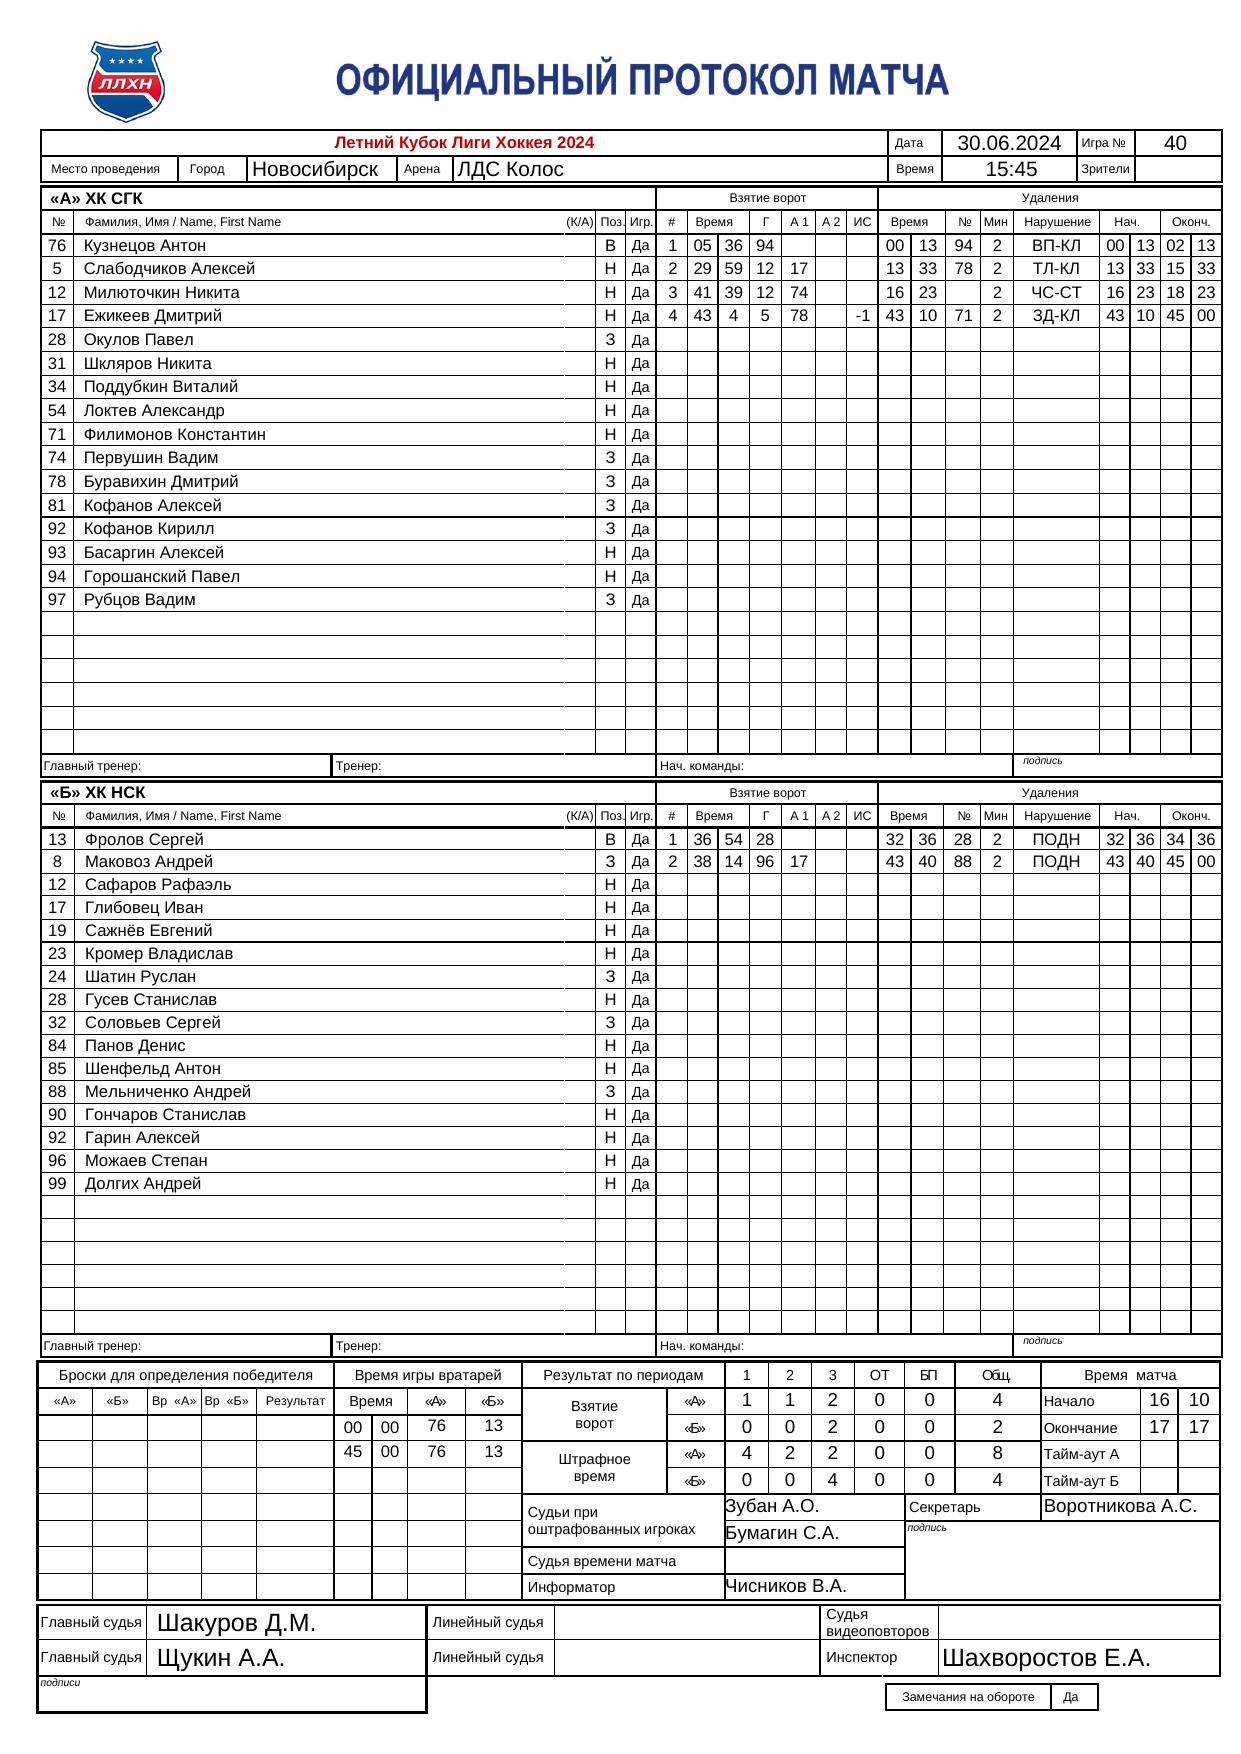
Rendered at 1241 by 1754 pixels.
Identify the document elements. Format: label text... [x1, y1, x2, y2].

table_cell [657, 1311, 687, 1333]
table_cell [1100, 1150, 1129, 1172]
table_cell [657, 1058, 687, 1079]
table_cell Оконч. [1161, 805, 1221, 826]
table_cell [1161, 470, 1190, 493]
table_cell З [596, 966, 625, 987]
table_cell Панов Денис [75, 1035, 564, 1057]
table_cell 32 [879, 829, 910, 849]
table_cell [816, 518, 846, 540]
table_cell [1014, 446, 1099, 469]
table_cell Шатин Руслан [75, 966, 564, 987]
table_cell [335, 1468, 371, 1493]
table_cell [373, 1547, 407, 1573]
table_cell [719, 1242, 749, 1264]
table_cell [1014, 1196, 1099, 1218]
table_cell [847, 943, 877, 964]
table_cell 23 [1131, 281, 1160, 303]
table_cell [816, 281, 846, 303]
table_cell [847, 829, 877, 849]
table_cell 31 [42, 352, 73, 374]
table_cell [657, 518, 687, 540]
table_cell Долгих Андрей [75, 1173, 564, 1195]
table_cell ПОДН [1014, 850, 1099, 872]
table_cell 4 [719, 305, 749, 327]
table_cell [912, 920, 943, 941]
table_cell [257, 1547, 333, 1573]
table_cell 3 [657, 281, 687, 303]
table_cell [750, 376, 781, 398]
table_cell ИС [847, 805, 877, 826]
table_cell [1100, 730, 1129, 753]
table_cell [981, 470, 1013, 493]
table_cell [1100, 683, 1129, 706]
table_cell [981, 1196, 1013, 1218]
table_cell [1100, 328, 1129, 351]
table_cell [657, 612, 687, 634]
table_cell Г [750, 805, 781, 826]
table_cell 2 [657, 257, 687, 280]
table_cell [565, 1081, 595, 1103]
table_cell [565, 1196, 595, 1218]
table_cell [782, 920, 815, 941]
table_cell 1 [726, 1389, 768, 1413]
table_cell [879, 1058, 910, 1079]
table_cell [1100, 1081, 1129, 1103]
table_cell 78 [42, 470, 73, 493]
table_cell [1192, 328, 1221, 351]
table_cell [74, 612, 564, 634]
table_cell [847, 565, 877, 587]
table_cell [1131, 518, 1160, 540]
table_cell 17 [1179, 1415, 1219, 1440]
table_cell [39, 1521, 92, 1546]
table_cell ЗД-КЛ [1014, 305, 1099, 327]
table_cell [1161, 1081, 1190, 1103]
table_cell 15 [1161, 257, 1190, 280]
table_cell 02 [1161, 235, 1190, 256]
table_cell 0 [726, 1415, 768, 1440]
table_cell Н [596, 257, 625, 280]
table_cell [373, 1494, 407, 1520]
table_cell 92 [42, 518, 73, 540]
table_cell [42, 1219, 74, 1241]
table_cell Да [626, 966, 655, 987]
table_cell «Б» [93, 1389, 147, 1413]
table_cell «А» [668, 1442, 724, 1467]
table_cell 4 [956, 1389, 1040, 1413]
table_cell [202, 1547, 256, 1573]
table_cell [1100, 1104, 1129, 1126]
table_cell [782, 446, 815, 469]
table_cell [596, 1288, 625, 1310]
table_cell 97 [42, 588, 73, 611]
table_cell [816, 235, 846, 256]
table_cell Да [626, 281, 655, 303]
table_cell Судьи при оштрафованных игроках [523, 1495, 724, 1546]
table_cell Да [626, 494, 655, 516]
table_cell [657, 1081, 687, 1103]
table_cell [1014, 1311, 1099, 1333]
table_cell [1192, 1104, 1221, 1126]
table_cell Штрафное время [523, 1442, 666, 1493]
table_cell [1014, 966, 1099, 987]
table_cell [944, 1035, 980, 1057]
table_cell [1014, 920, 1099, 941]
table_cell [565, 1173, 595, 1195]
table_cell Гончаров Станислав [75, 1104, 564, 1126]
table_cell 05 [688, 235, 717, 256]
table_cell [1014, 683, 1099, 706]
table_cell Кофанов Кирилл [74, 518, 564, 540]
table_cell [816, 1127, 846, 1149]
table_cell [42, 636, 73, 658]
table_cell [816, 257, 846, 280]
table_cell Окулов Павел [74, 328, 564, 351]
table_cell 88 [42, 1081, 74, 1103]
table_cell [946, 518, 980, 540]
table_cell [1161, 1196, 1190, 1218]
table_cell [912, 683, 945, 706]
table_cell Результат [257, 1389, 333, 1413]
table_header ОТ [855, 1363, 904, 1387]
table_cell [1100, 612, 1129, 634]
table_cell [1192, 966, 1221, 987]
table_cell [565, 1127, 595, 1149]
table_cell Сажнёв Евгений [75, 920, 564, 941]
table_cell [1100, 1196, 1129, 1218]
table_cell [688, 707, 717, 729]
table_cell [1131, 896, 1160, 918]
table_cell Окончание [1042, 1415, 1140, 1440]
table_cell [688, 896, 717, 918]
table_cell Оконч. [1161, 211, 1221, 233]
table_cell [726, 1548, 904, 1573]
table_cell [257, 1416, 333, 1440]
table_cell [688, 494, 717, 516]
table_cell [847, 1035, 877, 1057]
table_cell 00 [879, 235, 910, 256]
table_cell [912, 1311, 943, 1333]
table_cell «А» [668, 1389, 724, 1413]
table_cell 13 [466, 1441, 521, 1467]
table_cell [879, 707, 910, 729]
table_cell Мин [981, 805, 1013, 826]
table_cell Гусев Станислав [75, 989, 564, 1011]
table_cell подписи [39, 1677, 425, 1711]
table_header 30.06.2024 [943, 131, 1076, 155]
table_cell [1100, 423, 1129, 445]
table_cell [1161, 1012, 1190, 1033]
table_cell [816, 328, 846, 351]
table_cell [719, 1219, 749, 1241]
table_cell [719, 1265, 749, 1287]
table_cell [1014, 1127, 1099, 1149]
table_cell [657, 541, 687, 564]
table_cell [912, 518, 945, 540]
table_cell [565, 1058, 595, 1079]
table_cell 2 [812, 1415, 854, 1440]
table_cell [1100, 966, 1129, 987]
table_cell Н [596, 896, 625, 918]
table_cell 0 [855, 1442, 904, 1467]
table_cell [879, 376, 910, 398]
table_cell Нарушение [1014, 211, 1099, 233]
table_cell 33 [1192, 257, 1221, 280]
table_cell [719, 920, 749, 941]
table_cell [1192, 1127, 1221, 1149]
table_cell -1 [847, 305, 877, 327]
table_cell [1100, 565, 1129, 587]
table_cell [148, 1441, 201, 1467]
table_cell [596, 1242, 625, 1264]
table_cell Да [626, 1104, 655, 1126]
table_cell [981, 636, 1013, 658]
table_cell [912, 352, 945, 374]
table_cell [565, 423, 595, 445]
table_cell [879, 612, 910, 634]
table_cell 99 [42, 1173, 74, 1195]
table_cell [1161, 328, 1190, 351]
table_cell Буравихин Дмитрий [74, 470, 564, 493]
table_cell Н [596, 920, 625, 941]
table_cell [93, 1416, 147, 1440]
table_cell Соловьев Сергей [75, 1012, 564, 1033]
table_cell [657, 1012, 687, 1033]
table_cell [750, 707, 781, 729]
table_cell «А» [39, 1389, 92, 1413]
table_header Игра № [1078, 131, 1134, 155]
table_cell [42, 1311, 74, 1333]
table_cell Можаев Степан [75, 1150, 564, 1172]
table_cell [879, 565, 910, 587]
table_cell [74, 659, 564, 682]
table_cell Глибовец Иван [75, 896, 564, 918]
table_cell [912, 989, 943, 1011]
table_cell [782, 1012, 815, 1033]
table_cell [1131, 1150, 1160, 1172]
table_cell [1161, 1173, 1190, 1195]
table_cell [816, 1150, 846, 1172]
table_cell [1100, 1288, 1129, 1310]
table_cell [1192, 1081, 1221, 1103]
table_cell [1192, 1173, 1221, 1195]
table_cell [750, 1173, 781, 1195]
table_cell [1161, 896, 1190, 918]
table_cell [782, 1311, 815, 1333]
table_cell 38 [688, 850, 717, 872]
table_cell [1131, 423, 1160, 445]
table_cell Да [626, 423, 655, 445]
table_cell [946, 565, 980, 587]
table_cell [408, 1494, 465, 1520]
table_cell [1131, 1311, 1160, 1333]
table_cell [1100, 446, 1129, 469]
table_cell Сафаров Рафаэль [75, 874, 564, 895]
table_cell [1192, 423, 1221, 445]
table_cell [42, 683, 73, 706]
table_cell 12 [750, 257, 781, 280]
table_cell [1161, 1219, 1190, 1241]
table_cell 17 [782, 850, 815, 872]
table_cell [981, 1242, 1013, 1264]
table_cell 59 [719, 257, 749, 280]
table_cell ТЛ-КЛ [1014, 257, 1099, 280]
table_cell [688, 565, 717, 587]
table_cell Филимонов Константин [74, 423, 564, 445]
table_cell [782, 612, 815, 634]
table_cell [565, 1311, 595, 1333]
table_cell [688, 1173, 717, 1195]
table_cell Да [626, 1081, 655, 1103]
table_cell Н [596, 1150, 625, 1172]
table_header Результат по периодам [523, 1363, 724, 1387]
table_cell [782, 588, 815, 611]
table_cell Да [626, 305, 655, 327]
table_cell [847, 328, 877, 351]
table_cell [688, 730, 717, 753]
table_cell [565, 541, 595, 564]
table_cell Поз. [596, 805, 625, 826]
table_cell [596, 1219, 625, 1241]
table_cell [946, 470, 980, 493]
table_cell [912, 896, 943, 918]
table_cell 0 [905, 1442, 954, 1467]
table_cell [879, 423, 910, 445]
table_cell [750, 1127, 781, 1149]
table_cell [1100, 1265, 1129, 1287]
table_cell [1192, 659, 1221, 682]
table_cell [750, 494, 781, 516]
table_cell [688, 470, 717, 493]
table_cell [1100, 1035, 1129, 1057]
table_cell [946, 328, 980, 351]
table_cell [981, 376, 1013, 398]
table_cell [944, 989, 980, 1011]
table_cell [1100, 470, 1129, 493]
table_cell # [657, 805, 687, 826]
table_cell [981, 352, 1013, 374]
table_cell [879, 1311, 910, 1333]
table_cell [879, 920, 910, 941]
table_cell [75, 1219, 564, 1241]
table_cell [847, 850, 877, 872]
table_cell [93, 1441, 147, 1467]
table_cell 19 [42, 920, 74, 941]
table_cell [946, 683, 980, 706]
table_cell [626, 659, 655, 682]
table_cell Да [626, 943, 655, 964]
table_cell [750, 1219, 781, 1241]
table_header Дата [889, 131, 941, 155]
table_cell З [596, 470, 625, 493]
table_cell [816, 1104, 846, 1126]
table_cell «А» [408, 1389, 465, 1413]
table_cell Да [626, 1173, 655, 1195]
table_cell Шахворостов Е.А. [939, 1640, 1219, 1675]
table_cell [657, 636, 687, 658]
table_cell [688, 1081, 717, 1103]
table_cell [1100, 874, 1129, 895]
table_cell [1014, 1012, 1099, 1033]
table_cell [42, 659, 73, 682]
table_cell Начало [1042, 1389, 1140, 1413]
table_cell [657, 494, 687, 516]
table_cell [816, 446, 846, 469]
table_cell [981, 541, 1013, 564]
table_cell [688, 966, 717, 987]
table_cell 76 [408, 1441, 465, 1467]
table_cell [946, 494, 980, 516]
table_cell 2 [657, 850, 687, 872]
table_cell [1131, 588, 1160, 611]
table_cell 17 [782, 257, 815, 280]
table_cell [879, 1150, 910, 1172]
table_cell [847, 636, 877, 658]
table_cell [946, 636, 980, 658]
table_cell Да [626, 376, 655, 398]
table_cell Да [626, 328, 655, 351]
table_cell Да [626, 257, 655, 280]
table_cell [847, 989, 877, 1011]
table_cell [750, 518, 781, 540]
table_cell Игр. [626, 211, 655, 233]
table_cell [565, 1288, 595, 1310]
table_cell [816, 494, 846, 516]
table_cell [750, 989, 781, 1011]
table_cell [1192, 943, 1221, 964]
table_cell [912, 1012, 943, 1033]
table_cell [912, 636, 945, 658]
table_cell [1161, 588, 1190, 611]
table_cell [93, 1521, 147, 1546]
table_cell 13 [912, 235, 945, 256]
table_cell [879, 943, 910, 964]
table_cell Локтев Александр [74, 399, 564, 422]
table_cell [1131, 494, 1160, 516]
table_cell [782, 423, 815, 445]
table_cell [596, 659, 625, 682]
table_cell Тренер: [333, 1335, 655, 1356]
table_cell [1192, 1035, 1221, 1057]
table_cell З [596, 494, 625, 516]
table_cell [719, 565, 749, 587]
table_cell [946, 446, 980, 469]
table_cell [981, 1035, 1013, 1057]
table_cell [257, 1521, 333, 1546]
table_cell [750, 328, 781, 351]
table_cell [944, 896, 980, 918]
table_cell [750, 683, 781, 706]
table_cell Нач. [1100, 805, 1160, 826]
table_cell [912, 565, 945, 587]
table_cell [39, 1574, 92, 1599]
table_cell [750, 943, 781, 964]
table_cell [912, 1081, 943, 1103]
table_cell З [596, 1081, 625, 1103]
table_cell Арена [398, 157, 452, 181]
table_cell 2 [956, 1415, 1040, 1440]
table_cell [847, 612, 877, 634]
table_cell Инспектор [821, 1640, 938, 1675]
table_cell Время [688, 211, 749, 233]
table_cell [847, 659, 877, 682]
table_cell [847, 1219, 877, 1241]
table_header Взятие ворот [657, 188, 877, 209]
table_cell [565, 518, 595, 540]
table_cell [750, 1288, 781, 1310]
table_cell [1131, 1242, 1160, 1264]
table_cell [816, 423, 846, 445]
table_cell Нач. команды: [657, 1335, 1012, 1356]
table_cell [1014, 1058, 1099, 1079]
table_cell [75, 1242, 564, 1264]
table_cell [202, 1441, 256, 1467]
table_cell ПОДН [1014, 829, 1099, 849]
table_cell 43 [1100, 850, 1129, 872]
table_cell 13 [1192, 235, 1221, 256]
table_cell [981, 399, 1013, 422]
table_cell [750, 423, 781, 445]
table_cell [1131, 1219, 1160, 1241]
table_header «А» ХК СГК [42, 188, 655, 209]
table_cell [816, 1196, 846, 1218]
table_cell В [596, 235, 625, 256]
table_cell [74, 636, 564, 658]
table_cell Да [626, 518, 655, 540]
table_cell [879, 1288, 910, 1310]
table_cell [782, 518, 815, 540]
table_cell [74, 730, 564, 753]
table_cell [93, 1574, 147, 1599]
table_cell [912, 376, 945, 398]
table_cell «Б» [668, 1468, 724, 1493]
table_cell [912, 1173, 943, 1195]
table_cell Да [626, 399, 655, 422]
table_cell [750, 920, 781, 941]
table_cell [596, 707, 625, 729]
table_cell Да [626, 896, 655, 918]
table_cell 13 [42, 829, 74, 849]
table_cell 0 [855, 1415, 904, 1440]
table_cell 45 [1161, 305, 1190, 327]
table_cell [879, 1035, 910, 1057]
table_cell Время [335, 1389, 407, 1413]
table_cell Н [596, 1104, 625, 1126]
table_cell [816, 1012, 846, 1033]
table_cell [1161, 565, 1190, 587]
table_cell Н [596, 305, 625, 327]
table_cell [782, 1104, 815, 1126]
table_cell [912, 707, 945, 729]
table_cell [1161, 1242, 1190, 1264]
table_cell [912, 1242, 943, 1264]
table_cell [879, 636, 910, 658]
table_cell [981, 1219, 1013, 1241]
table_cell 12 [750, 281, 781, 303]
table_cell 2 [981, 235, 1013, 256]
table_cell [1161, 376, 1190, 398]
table_cell Да [626, 1127, 655, 1149]
table_cell Главный тренер: [42, 755, 330, 776]
table_cell Н [596, 352, 625, 374]
table_cell [1014, 565, 1099, 587]
table_cell [688, 1058, 717, 1079]
table_cell [1161, 423, 1190, 445]
table_cell [879, 683, 910, 706]
table_cell [879, 518, 910, 540]
table_cell [373, 1468, 407, 1493]
table_cell [816, 683, 846, 706]
table_cell [1192, 1012, 1221, 1033]
table_cell Поз. [596, 211, 625, 233]
table_cell Кузнецов Антон [74, 235, 564, 256]
table_cell [1100, 1127, 1129, 1149]
table_cell Информатор [523, 1575, 724, 1599]
table_cell [750, 446, 781, 469]
table_cell [1131, 707, 1160, 729]
table_cell Нач. [1100, 211, 1160, 233]
table_cell [1131, 1081, 1160, 1103]
table_cell [1179, 1468, 1219, 1493]
table_cell 00 [1192, 305, 1221, 327]
table_cell [816, 588, 846, 611]
table_cell [626, 1288, 655, 1310]
table_cell [912, 423, 945, 445]
table_cell 0 [855, 1468, 904, 1493]
table_cell [879, 1104, 910, 1126]
table_cell Да [626, 850, 655, 872]
table_cell [879, 352, 910, 374]
table_cell [39, 1416, 92, 1440]
table_cell [657, 470, 687, 493]
table_cell 28 [42, 989, 74, 1011]
table_cell [657, 966, 687, 987]
table_cell [74, 683, 564, 706]
table_cell [782, 636, 815, 658]
table_cell [816, 829, 846, 849]
table_cell [42, 612, 73, 634]
table_cell Н [596, 989, 625, 1011]
table_cell [1100, 352, 1129, 374]
table_cell [148, 1416, 201, 1440]
table_cell (К/А) [565, 211, 595, 233]
table_cell 93 [42, 541, 73, 564]
table_cell З [596, 850, 625, 872]
table_cell [1014, 1150, 1099, 1172]
table_cell 78 [782, 305, 815, 327]
table_cell [981, 588, 1013, 611]
table_cell [688, 541, 717, 564]
table_cell [657, 896, 687, 918]
table_cell [688, 1265, 717, 1287]
table_cell [1014, 588, 1099, 611]
table_cell [202, 1574, 256, 1599]
table_cell [912, 1150, 943, 1172]
table_cell [1192, 707, 1221, 729]
table_cell [816, 470, 846, 493]
table_cell 43 [879, 305, 910, 327]
table_cell [626, 683, 655, 706]
table_cell [596, 683, 625, 706]
table_cell [565, 257, 595, 280]
table_cell [944, 1173, 980, 1195]
table_cell [1192, 1058, 1221, 1079]
table_cell [408, 1468, 465, 1493]
table_cell [596, 1196, 625, 1218]
table_cell Судья времени матча [523, 1548, 724, 1573]
table_cell [719, 659, 749, 682]
table_cell Мельниченко Андрей [75, 1081, 564, 1103]
table_cell Время [688, 805, 749, 826]
table_cell [657, 659, 687, 682]
table_cell Секретарь [906, 1495, 1040, 1520]
table_cell А 2 [816, 211, 846, 233]
table_cell [847, 1127, 877, 1149]
table_cell [688, 1311, 717, 1333]
table_cell [555, 1640, 819, 1675]
table_cell [1131, 565, 1160, 587]
table_cell [688, 352, 717, 374]
table_cell Место проведения [42, 157, 177, 181]
table_cell [816, 399, 846, 422]
table_cell 36 [912, 829, 943, 849]
table_cell [1192, 494, 1221, 516]
table_cell [565, 683, 595, 706]
table_cell [912, 446, 945, 469]
table_cell [946, 423, 980, 445]
table_cell ИС [847, 211, 877, 233]
table_cell 32 [42, 1012, 74, 1033]
table_cell [565, 896, 595, 918]
table_cell [1192, 565, 1221, 587]
table_cell 2 [981, 281, 1013, 303]
table_cell [782, 1219, 815, 1241]
table_cell 4 [812, 1468, 854, 1493]
table_cell [816, 874, 846, 895]
table_cell [373, 1574, 407, 1599]
table_cell [657, 1150, 687, 1172]
table_cell [1161, 1311, 1190, 1333]
table_cell [1100, 399, 1129, 422]
table_cell [1192, 1219, 1221, 1241]
table_cell (К/А) [565, 805, 595, 826]
table_cell [816, 1081, 846, 1103]
table_cell [1014, 612, 1099, 634]
table_cell [816, 565, 846, 587]
table_cell 17 [42, 305, 73, 327]
table_cell [657, 1219, 687, 1241]
table_cell ЧС-СТ [1014, 281, 1099, 303]
table_cell [626, 612, 655, 634]
table_cell № [944, 805, 980, 826]
table_cell [944, 920, 980, 941]
table_cell [1192, 612, 1221, 634]
table_cell [565, 565, 595, 587]
table_cell [688, 989, 717, 1011]
table_cell Шенфельд Антон [75, 1058, 564, 1079]
table_cell [657, 399, 687, 422]
table_cell [1161, 943, 1190, 964]
table_cell [202, 1468, 256, 1493]
table_cell [847, 494, 877, 516]
table_cell [719, 470, 749, 493]
table_cell [257, 1441, 333, 1467]
table_cell [1131, 1288, 1160, 1310]
table_cell [657, 707, 687, 729]
table_cell [719, 328, 749, 351]
table_cell [782, 494, 815, 516]
table_cell [981, 328, 1013, 351]
table_cell [565, 399, 595, 422]
table_cell [981, 518, 1013, 540]
table_header Удаления [879, 188, 1221, 209]
table_cell 15:45 [943, 157, 1076, 181]
table_cell [782, 470, 815, 493]
table_cell [565, 1150, 595, 1172]
table_cell 96 [750, 850, 781, 872]
table_cell [1014, 636, 1099, 658]
table_cell [1192, 376, 1221, 398]
table_cell [847, 707, 877, 729]
table_cell [816, 896, 846, 918]
table_cell [981, 565, 1013, 587]
table_cell [719, 1012, 749, 1033]
table_cell 92 [42, 1127, 74, 1149]
table_cell [626, 1265, 655, 1287]
table_cell [626, 730, 655, 753]
table_cell [1131, 1104, 1160, 1126]
table_cell [879, 1012, 910, 1033]
table_cell [657, 1288, 687, 1310]
table_cell 18 [1161, 281, 1190, 303]
table_cell [750, 1081, 781, 1103]
table_cell [847, 470, 877, 493]
table_cell [657, 874, 687, 895]
table_cell 36 [1131, 829, 1160, 849]
table_cell [847, 920, 877, 941]
table_cell Н [596, 423, 625, 445]
table_cell [688, 874, 717, 895]
table_cell [688, 518, 717, 540]
table_cell 96 [42, 1150, 74, 1172]
table_cell 88 [944, 850, 980, 872]
table_cell Вр «Б» [202, 1389, 256, 1413]
table_cell 10 [1179, 1389, 1219, 1413]
table_cell [946, 588, 980, 611]
table_cell Шкляров Никита [74, 352, 564, 374]
table_cell [750, 730, 781, 753]
table_cell [1100, 989, 1129, 1011]
table_cell 33 [1131, 257, 1160, 280]
table_cell [981, 1265, 1013, 1287]
table_cell [1131, 352, 1160, 374]
table_cell Да [626, 874, 655, 895]
table_cell 2 [812, 1389, 854, 1413]
table_cell Да [626, 1058, 655, 1079]
table_cell 29 [688, 257, 717, 280]
table_cell «Б» [668, 1415, 724, 1440]
table_cell [912, 1104, 943, 1126]
table_cell [847, 1196, 877, 1218]
table_cell 40 [912, 850, 943, 872]
table_cell Рубцов Вадим [74, 588, 564, 611]
table_cell [750, 1265, 781, 1287]
table_cell [847, 874, 877, 895]
table_cell [719, 1311, 749, 1333]
table_cell [688, 1127, 717, 1149]
table_cell Бумагин С.А. [726, 1521, 904, 1546]
table_cell 76 [408, 1416, 465, 1440]
table_cell [879, 446, 910, 469]
table_header 2 [769, 1363, 811, 1387]
table_cell [816, 850, 846, 872]
table_cell [1192, 541, 1221, 564]
table_cell [847, 683, 877, 706]
table_cell [1179, 1441, 1219, 1467]
table_cell [657, 730, 687, 753]
table_cell [1131, 1012, 1160, 1033]
table_cell [912, 1035, 943, 1057]
table_cell [75, 1265, 564, 1287]
table_cell Фамилия, Имя / Name, First Name [74, 211, 565, 233]
table_cell 43 [879, 850, 910, 872]
table_cell Н [596, 1035, 625, 1057]
table_cell [1100, 943, 1129, 964]
table_cell [688, 588, 717, 611]
table_cell [1014, 1219, 1099, 1241]
table_cell [782, 1081, 815, 1103]
table_cell Взятие ворот [523, 1389, 666, 1440]
table_cell [847, 281, 877, 303]
table_cell [1014, 1173, 1099, 1195]
table_cell [555, 1606, 819, 1639]
table_cell Новосибирск [248, 157, 396, 181]
table_cell [719, 446, 749, 469]
table_cell [719, 730, 749, 753]
table_cell [39, 1441, 92, 1467]
table_cell [1100, 588, 1129, 611]
table_cell [981, 1311, 1013, 1333]
table_cell Линейный судья [428, 1606, 554, 1639]
table_cell [1131, 446, 1160, 469]
table_cell 34 [42, 376, 73, 398]
table_cell [1014, 328, 1099, 351]
table_cell [466, 1574, 521, 1599]
table_cell [782, 376, 815, 398]
table_cell Да [626, 1150, 655, 1172]
table_cell [719, 541, 749, 564]
table_cell [565, 281, 595, 303]
table_cell [981, 1150, 1013, 1172]
table_cell [719, 896, 749, 918]
table_cell [944, 1288, 980, 1310]
table_cell [1014, 730, 1099, 753]
table_cell А 2 [816, 805, 846, 826]
table_cell 4 [726, 1442, 768, 1467]
table_cell [565, 659, 595, 682]
table_cell [1192, 518, 1221, 540]
table_cell [1161, 1104, 1190, 1126]
table_cell [879, 1081, 910, 1103]
table_cell [596, 730, 625, 753]
table_cell 12 [42, 874, 74, 895]
table_cell [782, 1242, 815, 1264]
table_cell [944, 1081, 980, 1103]
table_cell [657, 1104, 687, 1126]
table_cell [816, 1288, 846, 1310]
table_cell [1131, 399, 1160, 422]
table_cell [688, 1242, 717, 1264]
table_cell [1192, 874, 1221, 895]
table_cell 74 [782, 281, 815, 303]
table_cell [946, 399, 980, 422]
table_cell 8 [956, 1442, 1040, 1467]
table_cell [565, 1035, 595, 1057]
table_cell [879, 399, 910, 422]
table_cell [93, 1494, 147, 1520]
table_cell [688, 446, 717, 469]
table_cell [816, 966, 846, 987]
table_cell [202, 1494, 256, 1520]
table_cell [1192, 1150, 1221, 1172]
table_cell [466, 1494, 521, 1520]
table_cell [981, 446, 1013, 469]
table_cell № [946, 211, 980, 233]
table_cell 90 [42, 1104, 74, 1126]
table_cell [782, 896, 815, 918]
table_cell [750, 565, 781, 587]
table_cell [719, 636, 749, 658]
table_cell [1131, 966, 1160, 987]
table_cell Тренер: [333, 755, 655, 776]
table_cell А 1 [782, 211, 815, 233]
table_cell [750, 470, 781, 493]
table_cell [879, 1173, 910, 1195]
table_cell [1192, 399, 1221, 422]
table_cell [1161, 518, 1190, 540]
table_cell [688, 1104, 717, 1126]
table_cell Щукин А.А. [147, 1640, 425, 1675]
table_cell [847, 1311, 877, 1333]
table_cell 54 [719, 829, 749, 849]
table_cell [879, 1265, 910, 1287]
table_cell [879, 494, 910, 516]
table_cell [565, 446, 595, 469]
table_cell [719, 1150, 749, 1172]
table_cell [944, 874, 980, 895]
table_cell [1161, 612, 1190, 634]
table_cell [912, 470, 945, 493]
table_cell [719, 966, 749, 987]
table_cell [782, 352, 815, 374]
table_cell [847, 966, 877, 987]
table_cell [1100, 1012, 1129, 1033]
table_cell 13 [879, 257, 910, 280]
table_cell [1100, 920, 1129, 941]
table_cell 2 [981, 305, 1013, 327]
table_cell подпись [906, 1522, 1219, 1599]
table_cell [944, 1265, 980, 1287]
table_cell [944, 1058, 980, 1079]
table_cell [879, 966, 910, 987]
table_cell [335, 1574, 371, 1599]
table_cell [944, 966, 980, 987]
table_cell [782, 565, 815, 587]
table_cell 0 [769, 1415, 811, 1440]
table_cell Судья видеоповторов [821, 1606, 938, 1639]
table_cell 10 [1131, 305, 1160, 327]
table_cell [719, 943, 749, 964]
table_cell [847, 352, 877, 374]
table_cell 40 [1131, 850, 1160, 872]
table_cell [912, 730, 945, 753]
table_cell 45 [335, 1441, 371, 1467]
table_cell 2 [769, 1442, 811, 1467]
table_cell [626, 1311, 655, 1333]
table_cell [202, 1521, 256, 1546]
table_cell [1100, 707, 1129, 729]
table_cell [1192, 1288, 1221, 1310]
table_cell [1161, 989, 1190, 1011]
table_cell [1100, 896, 1129, 918]
table_cell [1131, 943, 1160, 964]
table_cell 4 [956, 1468, 1040, 1493]
table_cell [565, 943, 595, 964]
table_cell # [657, 211, 687, 233]
table_cell Линейный судья [428, 1640, 554, 1675]
table_cell [944, 1127, 980, 1149]
table_cell [42, 1265, 74, 1287]
table_cell [981, 989, 1013, 1011]
table_cell [719, 1196, 749, 1218]
table_cell [816, 1311, 846, 1333]
table_cell [148, 1468, 201, 1493]
table_cell Нач. команды: [657, 755, 1012, 776]
table_cell [1014, 423, 1099, 445]
table_cell [750, 1058, 781, 1079]
table_cell [39, 1547, 92, 1573]
table_cell [847, 1173, 877, 1195]
table_cell [847, 376, 877, 398]
table_cell [981, 730, 1013, 753]
table_cell [879, 1196, 910, 1218]
table_cell [719, 1081, 749, 1103]
table_cell Фамилия, Имя / Name, First Name [75, 805, 565, 826]
table_cell [879, 989, 910, 1011]
table_cell Тайм-аут А [1042, 1441, 1140, 1467]
table_cell [657, 1196, 687, 1218]
table_cell [750, 1150, 781, 1172]
table_cell Шакуров Д.М. [147, 1606, 425, 1639]
table_cell [981, 494, 1013, 516]
table_cell [335, 1494, 371, 1520]
table_cell [657, 1242, 687, 1264]
table_cell [912, 874, 943, 895]
table_cell [750, 1035, 781, 1057]
table_cell [1141, 1441, 1177, 1467]
table_cell [1100, 518, 1129, 540]
table_cell [816, 636, 846, 658]
table_cell [408, 1521, 465, 1546]
table_cell Ежикеев Дмитрий [74, 305, 564, 327]
table_cell [1161, 966, 1190, 987]
table_cell Да [626, 541, 655, 564]
table_cell [912, 1265, 943, 1287]
table_cell З [596, 328, 625, 351]
table_cell [719, 683, 749, 706]
table_header Замечания на обороте [887, 1685, 1050, 1709]
table_cell [782, 730, 815, 753]
table_cell [565, 874, 595, 895]
table_cell [1131, 328, 1160, 351]
table_cell [816, 1242, 846, 1264]
table_cell [626, 707, 655, 729]
table_cell [1100, 1058, 1129, 1079]
table_cell [657, 1265, 687, 1287]
table_cell [565, 352, 595, 374]
table_cell [565, 1012, 595, 1033]
table_cell [565, 966, 595, 987]
table_cell [782, 1265, 815, 1287]
table_cell [750, 1196, 781, 1218]
table_cell [1141, 1468, 1177, 1493]
table_cell [565, 636, 595, 658]
table_cell [688, 943, 717, 964]
table_cell [750, 966, 781, 987]
table_cell [816, 376, 846, 398]
table_cell Н [596, 1058, 625, 1079]
table_cell [657, 423, 687, 445]
table_cell [944, 1242, 980, 1264]
table_cell [912, 943, 943, 964]
table_header Общ. [956, 1363, 1040, 1387]
table_cell 71 [946, 305, 980, 327]
table_cell [719, 1288, 749, 1310]
table_cell [879, 874, 910, 895]
table_cell Да [626, 920, 655, 941]
table_cell [750, 612, 781, 634]
table_cell [981, 423, 1013, 445]
table_cell [1131, 1035, 1160, 1057]
table_cell [688, 1196, 717, 1218]
table_cell [466, 1521, 521, 1546]
table_cell [1161, 541, 1190, 564]
table_cell 2 [981, 257, 1013, 280]
table_cell [1192, 1242, 1221, 1264]
table_cell [1131, 659, 1160, 682]
table_cell [1192, 588, 1221, 611]
table_cell Время [879, 805, 943, 826]
table_cell 43 [688, 305, 717, 327]
table_cell [719, 874, 749, 895]
table_cell [1014, 1035, 1099, 1057]
table_cell [1014, 896, 1099, 918]
table_cell [981, 874, 1013, 895]
table_cell [1161, 683, 1190, 706]
table_cell [202, 1416, 256, 1440]
table_cell [657, 989, 687, 1011]
table_cell [688, 920, 717, 941]
table_cell [1192, 1265, 1221, 1287]
table_cell [750, 896, 781, 918]
table_cell [688, 1219, 717, 1241]
table_cell [565, 494, 595, 516]
table_cell [912, 1196, 943, 1218]
table_cell [657, 943, 687, 964]
table_cell [719, 352, 749, 374]
table_cell [626, 1196, 655, 1218]
table_cell [816, 541, 846, 564]
table_cell [981, 943, 1013, 964]
table_cell [750, 1311, 781, 1333]
table_cell [981, 1288, 1013, 1310]
table_cell [1014, 659, 1099, 682]
table_cell [1100, 636, 1129, 658]
table_cell [912, 1127, 943, 1149]
table_header «Б» ХК НСК [42, 783, 655, 803]
table_cell [816, 612, 846, 634]
table_cell [1014, 1104, 1099, 1126]
table_cell [750, 636, 781, 658]
table_cell [1161, 1265, 1190, 1287]
table_header БП [905, 1363, 954, 1387]
table_cell [816, 305, 846, 327]
table_cell [944, 1150, 980, 1172]
table_cell подпись [1014, 755, 1221, 776]
table_cell [816, 1035, 846, 1057]
table_cell [750, 399, 781, 422]
table_cell [1161, 446, 1190, 469]
table_cell [657, 683, 687, 706]
table_cell [847, 1104, 877, 1126]
table_cell [782, 966, 815, 987]
table_cell 2 [812, 1442, 854, 1467]
table_cell Н [596, 943, 625, 964]
table_cell [750, 659, 781, 682]
table_cell [1131, 470, 1160, 493]
table_cell [1100, 376, 1129, 398]
table_cell [719, 707, 749, 729]
table_cell [944, 1219, 980, 1241]
table_cell [847, 541, 877, 564]
table_cell [1014, 352, 1099, 374]
table_cell [847, 399, 877, 422]
table_cell [816, 1173, 846, 1195]
table_cell [719, 1058, 749, 1079]
table_cell [879, 328, 910, 351]
table_cell Вр «А» [148, 1389, 201, 1413]
table_cell Чисников В.А. [726, 1575, 904, 1599]
table_cell Зрители [1078, 157, 1134, 181]
table_cell [719, 494, 749, 516]
table_cell Мин [981, 211, 1013, 233]
table_cell [42, 1288, 74, 1310]
table_cell [946, 730, 980, 753]
table_cell [879, 588, 910, 611]
table_cell [688, 659, 717, 682]
table_cell [1131, 1196, 1160, 1218]
table_cell [1014, 1288, 1099, 1310]
table_cell [782, 1127, 815, 1149]
table_cell [596, 612, 625, 634]
table_cell [782, 1173, 815, 1195]
table_cell [847, 1265, 877, 1287]
table_cell [816, 943, 846, 964]
table_cell [565, 235, 595, 256]
table_cell 23 [42, 943, 74, 964]
table_cell [847, 1081, 877, 1103]
table_cell [847, 1058, 877, 1079]
table_cell [1100, 1219, 1129, 1241]
table_cell Милюточкин Никита [74, 281, 564, 303]
table_cell [1131, 989, 1160, 1011]
table_cell [1131, 1265, 1160, 1287]
table_cell [565, 920, 595, 941]
table_cell [912, 588, 945, 611]
table_cell З [596, 518, 625, 540]
table_cell [74, 707, 564, 729]
table_cell [944, 1012, 980, 1033]
table_cell [688, 376, 717, 398]
table_cell [719, 1104, 749, 1126]
table_cell Главный тренер: [42, 1335, 330, 1356]
table_cell [782, 829, 815, 849]
table_cell [946, 352, 980, 374]
table_cell Да [626, 446, 655, 469]
table_cell 2 [981, 829, 1013, 849]
table_cell [565, 1242, 595, 1264]
table_cell [816, 1058, 846, 1079]
table_cell 1 [657, 235, 687, 256]
table_cell 17 [42, 896, 74, 918]
table_cell Н [596, 565, 625, 587]
table_cell [42, 1196, 74, 1218]
table_cell 1 [657, 829, 687, 849]
table_cell 0 [726, 1468, 768, 1493]
table_cell [1161, 1058, 1190, 1079]
table_cell [1161, 636, 1190, 658]
table_cell [688, 328, 717, 351]
table_cell 0 [905, 1389, 954, 1413]
table_cell 23 [1192, 281, 1221, 303]
table_cell Поддубкин Виталий [74, 376, 564, 398]
table_cell [596, 636, 625, 658]
table_cell [466, 1547, 521, 1573]
table_cell [847, 518, 877, 540]
table_cell [408, 1547, 465, 1573]
table_cell [719, 399, 749, 422]
table_cell Да [626, 565, 655, 587]
table_cell [257, 1494, 333, 1520]
table_cell [657, 1035, 687, 1057]
table_cell [879, 730, 910, 753]
table_cell [1192, 470, 1221, 493]
table_cell Н [596, 1173, 625, 1195]
table_cell [816, 1265, 846, 1287]
table_cell [981, 920, 1013, 941]
table_cell [782, 541, 815, 564]
table_cell [1014, 989, 1099, 1011]
table_cell 00 [1192, 850, 1221, 872]
table_cell [879, 470, 910, 493]
table_cell Кофанов Алексей [74, 494, 564, 516]
table_cell [688, 1288, 717, 1310]
table_cell Нарушение [1014, 805, 1099, 826]
table_cell [1014, 399, 1099, 422]
table_cell 1 [769, 1389, 811, 1413]
table_cell [816, 1219, 846, 1241]
table_cell [148, 1494, 201, 1520]
table_cell [981, 1012, 1013, 1033]
table_cell З [596, 446, 625, 469]
table_cell [1100, 1242, 1129, 1264]
table_cell [688, 683, 717, 706]
table_cell 0 [905, 1415, 954, 1440]
table_cell [1014, 541, 1099, 564]
table_cell [816, 707, 846, 729]
table_cell [626, 1242, 655, 1264]
table_header Время игры вратарей [335, 1363, 521, 1387]
table_cell [879, 1242, 910, 1264]
table_cell Н [596, 281, 625, 303]
table_cell 00 [373, 1416, 407, 1440]
table_cell [335, 1547, 371, 1573]
table_cell [1014, 470, 1099, 493]
table_cell Да [626, 235, 655, 256]
table_cell Время [879, 211, 945, 233]
table_cell [1136, 157, 1221, 181]
table_cell Да [626, 1012, 655, 1033]
table_cell [93, 1547, 147, 1573]
table_cell [75, 1196, 564, 1218]
table_cell 94 [946, 235, 980, 256]
table_cell [1161, 399, 1190, 422]
table_cell подпись [1014, 1335, 1221, 1356]
table_cell Слабодчиков Алексей [74, 257, 564, 280]
table_cell Первушин Вадим [74, 446, 564, 469]
table_cell [782, 659, 815, 682]
table_cell [912, 966, 943, 987]
table_cell [912, 1058, 943, 1079]
table_cell [1100, 1173, 1129, 1195]
table_cell [847, 423, 877, 445]
table_cell [912, 1288, 943, 1310]
table_cell [1014, 494, 1099, 516]
table_cell [1161, 494, 1190, 516]
table_header Время матча [1042, 1363, 1219, 1387]
table_header Взятие ворот [657, 783, 877, 803]
table_cell 74 [42, 446, 73, 469]
table_cell [565, 305, 595, 327]
table_cell Г [750, 211, 781, 233]
table_cell 76 [42, 235, 73, 256]
table_cell [1131, 730, 1160, 753]
table_cell [1100, 541, 1129, 564]
table_cell [1131, 376, 1160, 398]
table_cell [879, 1127, 910, 1149]
table_cell [912, 494, 945, 516]
table_cell Воротникова А.С. [1042, 1495, 1219, 1520]
table_cell [1131, 920, 1160, 941]
table_cell [257, 1468, 333, 1493]
table_cell Гарин Алексей [75, 1127, 564, 1149]
table_cell [981, 707, 1013, 729]
table_cell 85 [42, 1058, 74, 1079]
table_cell 13 [1100, 257, 1129, 280]
table_cell [946, 707, 980, 729]
table_cell Да [626, 989, 655, 1011]
table_cell Да [626, 1035, 655, 1057]
table_cell 43 [1100, 305, 1129, 327]
table_cell [1161, 874, 1190, 895]
table_cell 5 [750, 305, 781, 327]
table_cell 5 [42, 257, 73, 280]
table_cell [373, 1521, 407, 1546]
table_cell [257, 1574, 333, 1599]
table_cell [847, 1242, 877, 1264]
table_cell [148, 1547, 201, 1573]
table_cell [657, 446, 687, 469]
table_cell [847, 257, 877, 280]
table_cell 94 [42, 565, 73, 587]
table_cell [719, 518, 749, 540]
table_cell [1161, 1288, 1190, 1310]
table_cell [782, 707, 815, 729]
table_cell 36 [1192, 829, 1221, 849]
table_cell [782, 399, 815, 422]
table_cell [1100, 1311, 1129, 1333]
table_cell «Б » [466, 1389, 521, 1413]
table_cell Маковоз Андрей [75, 850, 564, 872]
table_cell [148, 1521, 201, 1546]
table_cell [1099, 1682, 1220, 1711]
table_cell [75, 1311, 564, 1333]
table_cell [879, 541, 910, 564]
table_cell [912, 541, 945, 564]
table_cell [816, 730, 846, 753]
table_cell Горошанский Павел [74, 565, 564, 587]
table_cell [879, 1219, 910, 1241]
table_cell 16 [879, 281, 910, 303]
table_cell [782, 683, 815, 706]
table_cell [1192, 446, 1221, 469]
table_cell [719, 612, 749, 634]
table_cell [1131, 683, 1160, 706]
table_cell [1161, 730, 1190, 753]
table_cell [782, 989, 815, 1011]
table_cell Да [626, 470, 655, 493]
table_cell [466, 1468, 521, 1493]
table_cell [39, 1494, 92, 1520]
table_cell [1192, 636, 1221, 658]
table_cell 28 [750, 829, 781, 849]
table_cell [750, 1242, 781, 1264]
table_cell [1131, 1058, 1160, 1079]
table_cell [1014, 1242, 1099, 1264]
table_cell [981, 659, 1013, 682]
table_cell [408, 1574, 465, 1599]
table_cell 78 [946, 257, 980, 280]
table_cell [657, 1173, 687, 1195]
table_cell 0 [855, 1389, 904, 1413]
table_cell Н [596, 874, 625, 895]
table_cell [42, 1242, 74, 1264]
table_cell 10 [912, 305, 945, 327]
table_cell 16 [1100, 281, 1129, 303]
table_cell 33 [912, 257, 945, 280]
table_cell [626, 636, 655, 658]
table_cell [626, 1219, 655, 1241]
table_cell 23 [912, 281, 945, 303]
table_cell [1161, 920, 1190, 941]
table_cell [981, 683, 1013, 706]
table_cell Н [596, 541, 625, 564]
table_cell [1014, 376, 1099, 398]
table_cell [1014, 874, 1099, 895]
table_cell [912, 399, 945, 422]
table_cell 94 [750, 235, 781, 256]
table_cell [981, 612, 1013, 634]
table_cell [847, 730, 877, 753]
table_cell [944, 1196, 980, 1218]
picture [5, 28, 1179, 129]
table_cell [719, 1173, 749, 1195]
table_cell [565, 850, 595, 872]
table_cell Кромер Владислав [75, 943, 564, 964]
table_cell [565, 1265, 595, 1287]
table_cell 4 [657, 305, 687, 327]
table_cell [1161, 707, 1190, 729]
table_cell Да [626, 829, 655, 849]
table_cell 71 [42, 423, 73, 445]
table_cell Время [889, 157, 941, 181]
table_cell [565, 612, 595, 634]
table_cell 13 [1131, 235, 1160, 256]
table_cell [75, 1288, 564, 1310]
table_cell [1192, 1311, 1221, 1333]
table_cell [719, 376, 749, 398]
table_cell [93, 1468, 147, 1493]
table_cell [148, 1574, 201, 1599]
table_cell [944, 1104, 980, 1126]
table_cell 8 [42, 850, 74, 872]
table_cell [39, 1468, 92, 1493]
table_cell 54 [42, 399, 73, 422]
table_cell [1161, 1150, 1190, 1172]
table_cell 00 [373, 1441, 407, 1467]
table_header 1 [726, 1363, 768, 1387]
table_cell 28 [42, 328, 73, 351]
table_cell З [596, 1012, 625, 1033]
table_cell [847, 896, 877, 918]
table_cell ВП-КЛ [1014, 235, 1099, 256]
table_cell [719, 989, 749, 1011]
table_cell [946, 659, 980, 682]
table_cell З [596, 588, 625, 611]
table_cell 16 [1141, 1389, 1177, 1413]
table_cell Главный судья [39, 1606, 146, 1639]
table_cell Н [596, 399, 625, 422]
table_cell [1192, 896, 1221, 918]
table_cell [782, 1150, 815, 1172]
table_cell 0 [905, 1468, 954, 1493]
table_cell [688, 1035, 717, 1057]
table_cell [782, 328, 815, 351]
table_cell [912, 1219, 943, 1241]
table_cell 41 [688, 281, 717, 303]
table_cell [42, 730, 73, 753]
table_cell [657, 376, 687, 398]
table_cell 32 [1100, 829, 1129, 849]
table_cell [782, 1196, 815, 1218]
table_cell [981, 966, 1013, 987]
table_cell [782, 1035, 815, 1057]
table_cell [688, 399, 717, 422]
table_cell [565, 328, 595, 351]
table_cell [944, 1311, 980, 1333]
table_cell [750, 352, 781, 374]
table_cell [782, 235, 815, 256]
table_cell [1192, 352, 1221, 374]
table_header Броски для определения победителя [39, 1363, 333, 1387]
table_cell [912, 659, 945, 682]
table_cell 2 [981, 850, 1013, 872]
table_cell [1161, 659, 1190, 682]
table_cell [847, 588, 877, 611]
table_cell [1131, 874, 1160, 895]
table_cell [1161, 352, 1190, 374]
table_cell А 1 [782, 805, 815, 826]
table_cell [750, 874, 781, 895]
table_cell 84 [42, 1035, 74, 1057]
table_cell [750, 588, 781, 611]
table_cell [1161, 1035, 1190, 1057]
table_cell Зубан А.О. [726, 1495, 904, 1520]
table_cell 34 [1161, 829, 1190, 849]
table_cell 12 [42, 281, 73, 303]
table_cell [782, 1288, 815, 1310]
table_cell [981, 1081, 1013, 1103]
table_cell [1014, 1265, 1099, 1287]
table_cell Фролов Сергей [75, 829, 564, 849]
table_cell [782, 874, 815, 895]
table_cell [782, 943, 815, 964]
table_cell [719, 588, 749, 611]
table_header 3 [812, 1363, 854, 1387]
table_cell [688, 1012, 717, 1033]
table_cell [1014, 518, 1099, 540]
table_cell [883, 1677, 1220, 1681]
table_header 40 [1136, 131, 1221, 155]
table_cell [981, 1104, 1013, 1126]
table_cell [816, 989, 846, 1011]
table_cell 00 [335, 1416, 371, 1440]
table_cell [657, 588, 687, 611]
table_cell [1192, 989, 1221, 1011]
table_cell 39 [719, 281, 749, 303]
table_cell [657, 352, 687, 374]
table_cell [879, 896, 910, 918]
table_cell 14 [719, 850, 749, 872]
table_cell [688, 636, 717, 658]
table_cell [981, 1058, 1013, 1079]
table_cell № [42, 805, 74, 826]
table_cell [1131, 612, 1160, 634]
table_cell [335, 1521, 371, 1546]
table_cell [946, 612, 980, 634]
table_header Да [1052, 1685, 1097, 1709]
table_cell [657, 328, 687, 351]
table_cell [912, 328, 945, 351]
table_cell [816, 920, 846, 941]
table_cell [1100, 494, 1129, 516]
table_cell [946, 376, 980, 398]
table_cell [879, 659, 910, 682]
table_cell Н [596, 1127, 625, 1149]
table_cell [565, 588, 595, 611]
table_cell 17 [1141, 1415, 1177, 1440]
table_cell [596, 1311, 625, 1333]
table_cell [750, 541, 781, 564]
table_cell [1192, 1196, 1221, 1218]
table_cell Игр. [626, 805, 655, 826]
table_cell [981, 1173, 1013, 1195]
table_cell 13 [466, 1416, 521, 1440]
table_cell [42, 707, 73, 729]
table_cell [847, 1288, 877, 1310]
table_cell [565, 707, 595, 729]
table_cell № [42, 211, 73, 233]
table_cell 36 [719, 235, 749, 256]
table_cell [565, 470, 595, 493]
table_cell 24 [42, 966, 74, 987]
table_cell [596, 1265, 625, 1287]
table_cell [1131, 541, 1160, 564]
table_cell [1192, 730, 1221, 753]
table_cell [816, 352, 846, 374]
table_cell [1161, 1127, 1190, 1149]
table_cell [688, 612, 717, 634]
table_cell Басаргин Алексей [74, 541, 564, 564]
table_cell [1131, 636, 1160, 658]
table_header Летний Кубок Лиги Хоккея 2024 [42, 131, 887, 155]
table_cell 28 [944, 829, 980, 849]
table_cell [1014, 1081, 1099, 1103]
table_cell Да [626, 352, 655, 374]
table_cell Да [626, 588, 655, 611]
table_cell [657, 565, 687, 587]
table_cell 00 [1100, 235, 1129, 256]
table_cell 36 [688, 829, 717, 849]
table_cell [657, 1127, 687, 1149]
table_cell [1100, 659, 1129, 682]
table_cell [565, 829, 595, 849]
table_cell [981, 1127, 1013, 1149]
table_cell [565, 730, 595, 753]
table_cell [688, 1150, 717, 1172]
table_cell [782, 1058, 815, 1079]
table_cell [1014, 943, 1099, 964]
table_cell [1131, 1173, 1160, 1195]
table_cell [981, 896, 1013, 918]
table_cell [657, 920, 687, 941]
table_cell Тайм-аут Б [1042, 1468, 1140, 1493]
table_cell [1131, 1127, 1160, 1149]
table_cell [847, 235, 877, 256]
table_cell [719, 1127, 749, 1149]
table_cell [565, 1104, 595, 1126]
table_cell [816, 659, 846, 682]
table_cell Н [596, 376, 625, 398]
table_cell [750, 1012, 781, 1033]
table_cell ЛДС Колос [454, 157, 887, 181]
table_cell [719, 1035, 749, 1057]
table_cell [688, 423, 717, 445]
table_cell В [596, 829, 625, 849]
table_cell Город [179, 157, 246, 181]
table_cell [847, 1150, 877, 1172]
table_cell [946, 541, 980, 564]
table_cell [939, 1606, 1219, 1639]
table_header Удаления [879, 783, 1221, 803]
table_cell [565, 989, 595, 1011]
table_cell [1014, 707, 1099, 729]
table_cell [565, 376, 595, 398]
table_cell [912, 612, 945, 634]
table_cell [944, 943, 980, 964]
table_cell 45 [1161, 850, 1190, 872]
table_cell 0 [769, 1468, 811, 1493]
table_cell [1192, 920, 1221, 941]
table_cell 81 [42, 494, 73, 516]
table_cell [847, 1012, 877, 1033]
table_cell [428, 1677, 882, 1711]
table_cell Главный судья [39, 1640, 146, 1675]
table_cell [750, 1104, 781, 1126]
table_cell [946, 281, 980, 303]
table_cell [847, 446, 877, 469]
table_cell [1192, 683, 1221, 706]
table_cell [565, 1219, 595, 1241]
table_cell [719, 423, 749, 445]
